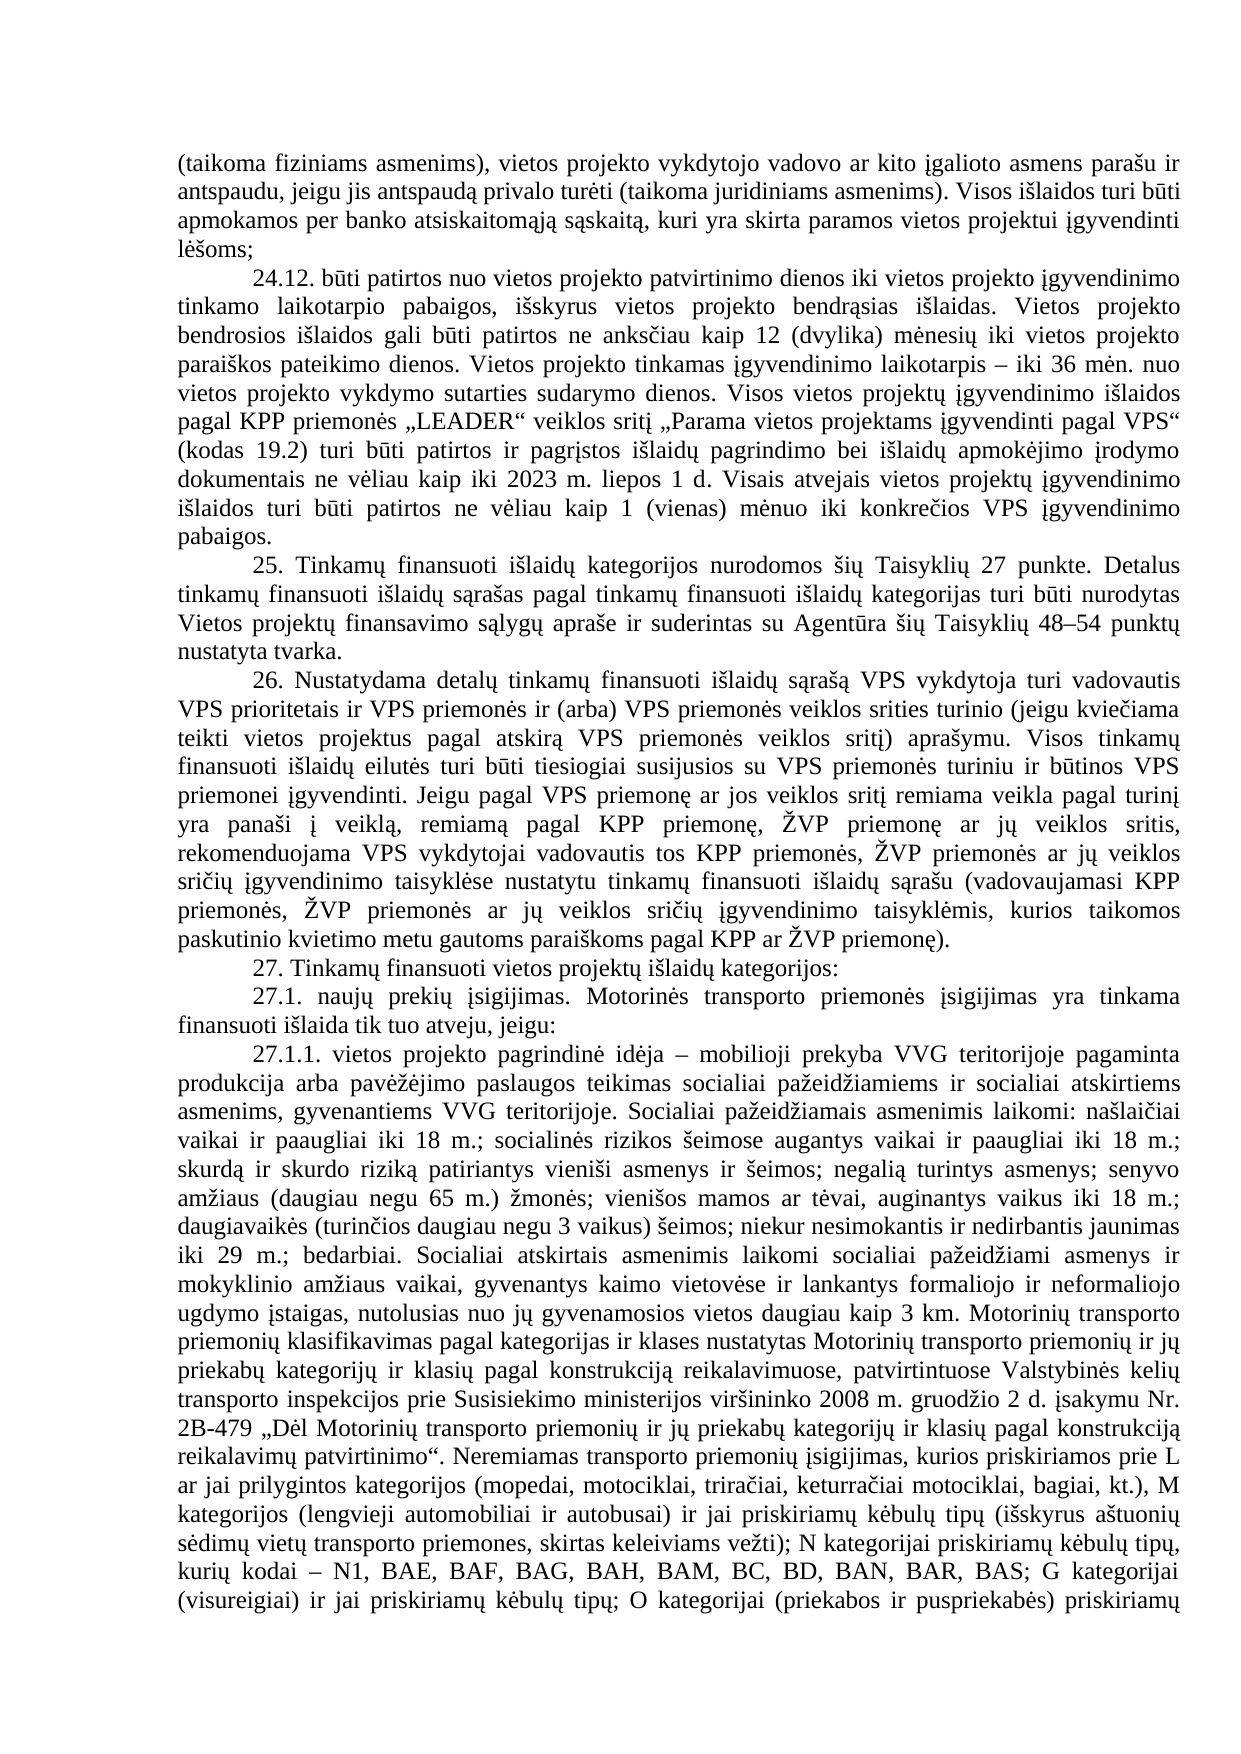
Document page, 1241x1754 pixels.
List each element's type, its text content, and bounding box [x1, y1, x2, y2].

text 25. Tinkamų finansuoti išlaidų kategorijos nurodomos šių Taisyklių 27 punkte. Detalus tinkamų finansuoti išlaidų sąrašas pagal tinkamų finansuoti išlaidų kategorijas turi būti nurodytas Vietos projektų finansavimo sąlygų apraše ir suderintas su Agentūra šių Taisyklių 48–54 punktų nustatyta tvarka. [177, 550, 1181, 665]
text 27.1. naujų prekių įsigijimas. Motorinės transporto priemonės įsigijimas yra tinkama finansuoti išlaida tik tuo atveju, jeigu: [177, 981, 1181, 1039]
text 24.12. būti patirtos nuo vietos projekto patvirtinimo dienos iki vietos projekto įgyvendinimo tinkamo laikotarpio pabaigos, išskyrus vietos projekto bendrąsias išlaidas. Vietos projekto bendrosios išlaidos gali būti patirtos ne anksčiau kaip 12 (dvylika) mėnesių iki vietos projekto paraiškos pateikimo dienos. Vietos projekto tinkamas įgyvendinimo laikotarpis – iki 36 mėn. nuo vietos projekto vykdymo sutarties sudarymo dienos. Visos vietos projektų įgyvendinimo išlaidos pagal KPP priemonės „LEADER“ veiklos sritį „Parama vietos projektams įgyvendinti pagal VPS“ (kodas 19.2) turi būti patirtos ir pagrįstos išlaidų pagrindimo bei išlaidų apmokėjimo įrodymo dokumentais ne vėliau kaip iki 2023 m. liepos 1 d. Visais atvejais vietos projektų įgyvendinimo išlaidos turi būti patirtos ne vėliau kaip 1 (vienas) mėnuo iki konkrečios VPS įgyvendinimo pabaigos. [177, 263, 1181, 550]
text (taikoma fiziniams asmenims), vietos projekto vykdytojo vadovo ar kito įgalioto asmens parašu ir antspaudu, jeigu jis antspaudą privalo turėti (taikoma juridiniams asmenims). Visos išlaidos turi būti apmokamos per banko atsiskaitomąją sąskaitą, kuri yra skirta paramos vietos projektui įgyvendinti lėšoms; [177, 148, 1181, 263]
text 26. Nustatydama detalų tinkamų finansuoti išlaidų sąrašą VPS vykdytoja turi vadovautis VPS prioritetais ir VPS priemonės ir (arba) VPS priemonės veiklos srities turinio (jeigu kviečiama teikti vietos projektus pagal atskirą VPS priemonės veiklos sritį) aprašymu. Visos tinkamų finansuoti išlaidų eilutės turi būti tiesiogiai susijusios su VPS priemonės turiniu ir būtinos VPS priemonei įgyvendinti. Jeigu pagal VPS priemonę ar jos veiklos sritį remiama veikla pagal turinį yra panaši į veiklą, remiamą pagal KPP priemonę, ŽVP priemonę ar jų veiklos sritis, rekomenduojama VPS vykdytojai vadovautis tos KPP priemonės, ŽVP priemonės ar jų veiklos sričių įgyvendinimo taisyklėse nustatytu tinkamų finansuoti išlaidų sąrašu (vadovaujamasi KPP priemonės, ŽVP priemonės ar jų veiklos sričių įgyvendinimo taisyklėmis, kurios taikomos paskutinio kvietimo metu gautoms paraiškoms pagal KPP ar ŽVP priemonę). [177, 665, 1181, 953]
text 27.1.1. vietos projekto pagrindinė idėja – mobilioji prekyba VVG teritorijoje pagaminta produkcija arba pavėžėjimo paslaugos teikimas socialiai pažeidžiamiems ir socialiai atskirtiems asmenims, gyvenantiems VVG teritorijoje. Socialiai pažeidžiamais asmenimis laikomi: našlaičiai vaikai ir paaugliai iki 18 m.; socialinės rizikos šeimose augantys vaikai ir paaugliai iki 18 m.; skurdą ir skurdo riziką patiriantys vieniši asmenys ir šeimos; negalią turintys asmenys; senyvo amžiaus (daugiau negu 65 m.) žmonės; vienišos mamos ar tėvai, auginantys vaikus iki 18 m.; daugiavaikės (turinčios daugiau negu 3 vaikus) šeimos; niekur nesimokantis ir nedirbantis jaunimas iki 29 m.; bedarbiai. Socialiai atskirtais asmenimis laikomi socialiai pažeidžiami asmenys ir mokyklinio amžiaus vaikai, gyvenantys kaimo vietovėse ir lankantys formaliojo ir neformaliojo ugdymo įstaigas, nutolusias nuo jų gyvenamosios vietos daugiau kaip 3 km. Motorinių transporto priemonių klasifikavimas pagal kategorijas ir klases nustatytas Motorinių transporto priemonių ir jų priekabų kategorijų ir klasių pagal konstrukciją reikalavimuose, patvirtintuose Valstybinės kelių transporto inspekcijos prie Susisiekimo ministerijos viršininko 2008 m. gruodžio 2 d. įsakymu Nr. 2B-479 „Dėl Motorinių transporto priemonių ir jų priekabų kategorijų ir klasių pagal konstrukciją reikalavimų patvirtinimo“. Neremiamas transporto priemonių įsigijimas, kurios priskiriamos prie L ar jai prilygintos kategorijos (mopedai, motociklai, triračiai, keturračiai motociklai, bagiai, kt.), M kategorijos (lengvieji automobiliai ir autobusai) ir jai priskiriamų kėbulų tipų (išskyrus aštuonių sėdimų vietų transporto priemones, skirtas keleiviams vežti); N kategorijai priskiriamų kėbulų tipų, kurių kodai – N1, BAE, BAF, BAG, BAH, BAM, BC, BD, BAN, BAR, BAS; G kategorijai (visureigiai) ir jai priskiriamų kėbulų tipų; O kategorijai (priekabos ir puspriekabės) priskiriamų [177, 1039, 1181, 1614]
text 27. Tinkamų finansuoti vietos projektų išlaidų kategorijos: [177, 953, 1181, 981]
